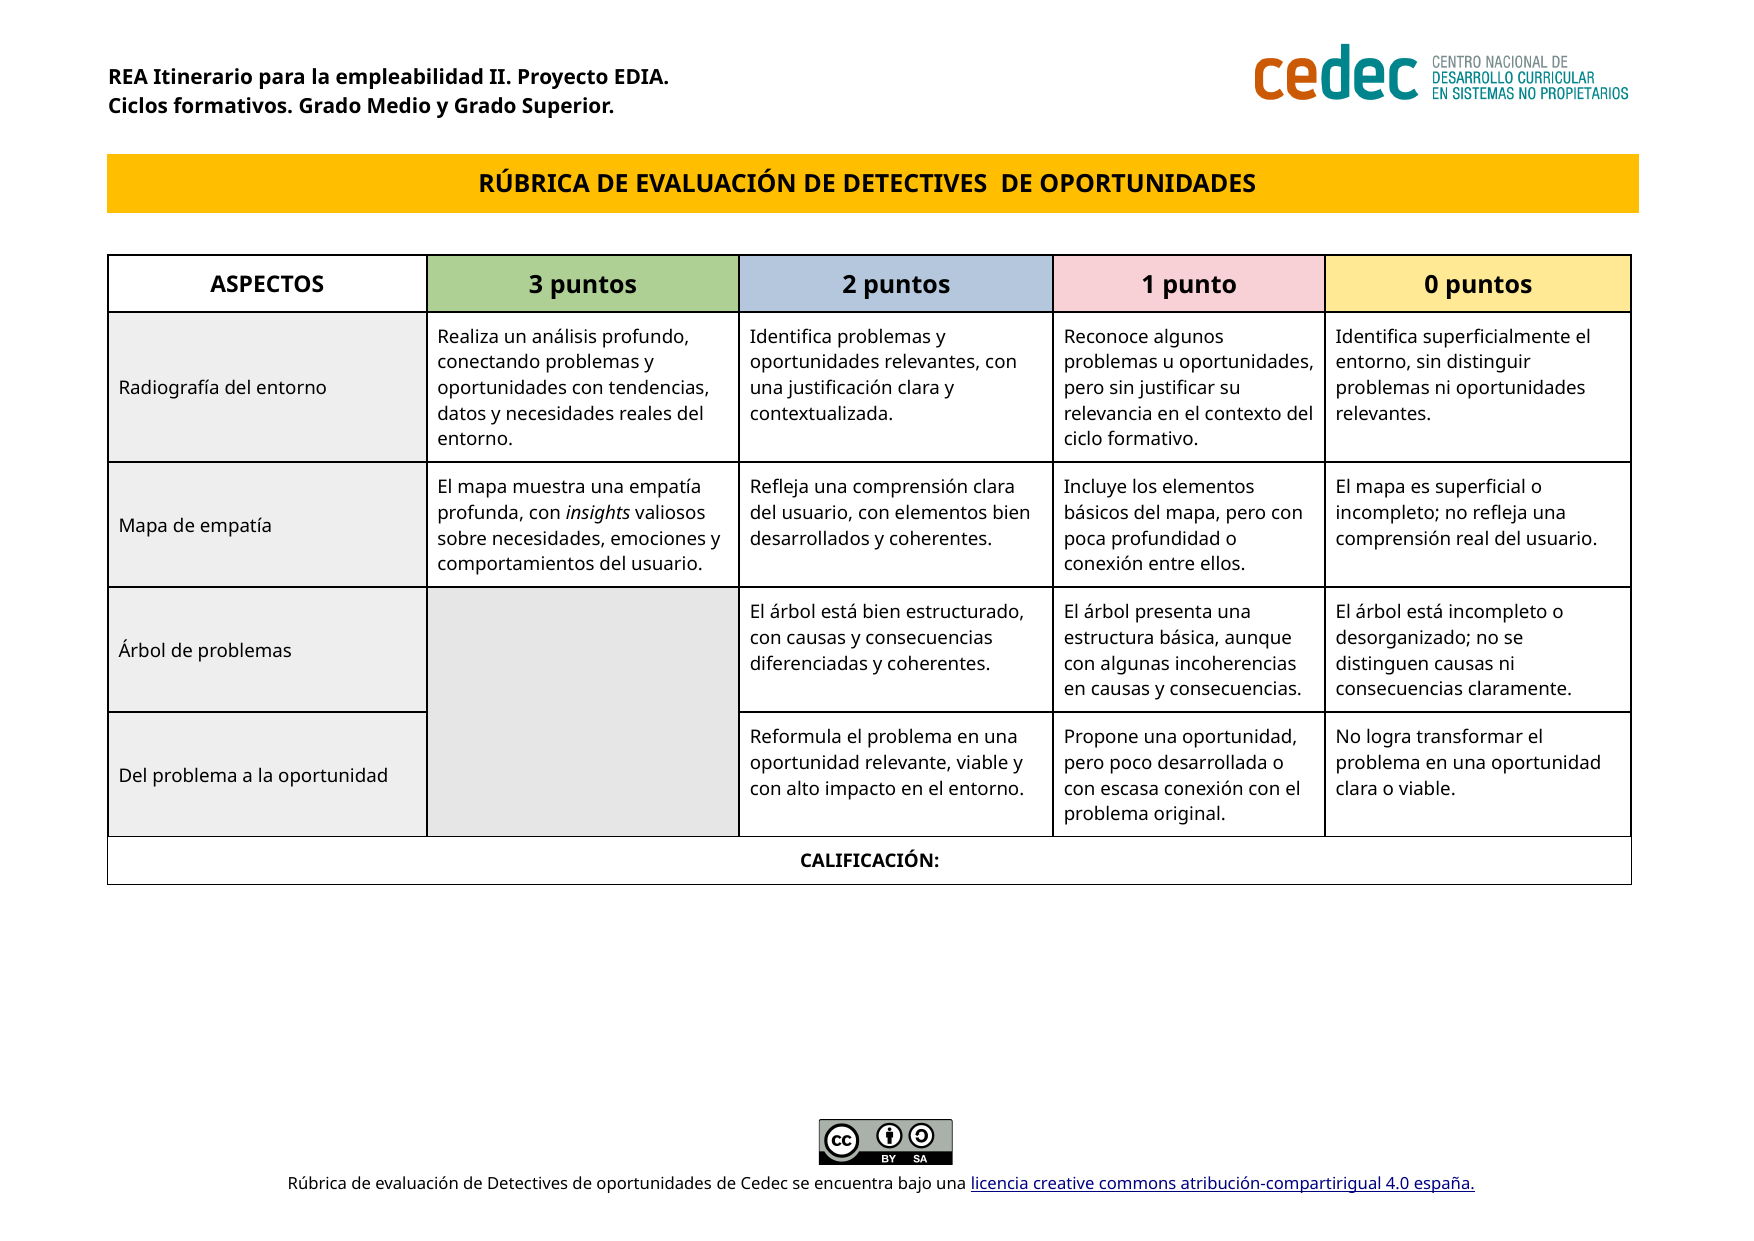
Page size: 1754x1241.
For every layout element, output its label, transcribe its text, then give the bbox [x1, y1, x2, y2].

picture [818, 1119, 953, 1165]
table_cell Realiza un análisis profundo, conectando problemas y oportunidades con tendencias, datos y necesidades reales del entorno. [428, 313, 738, 461]
table_cell [428, 588, 738, 836]
table_cell El mapa muestra una empatía profunda, con insights valiosos sobre necesidades, emociones y comportamientos del usuario. [428, 463, 738, 586]
table_header 2 puntos [740, 256, 1052, 311]
table_cell Del problema a la oportunidad [109, 713, 426, 836]
table_header 3 puntos [428, 256, 738, 311]
table_cell Árbol de problemas [109, 588, 426, 711]
table_header ASPECTOS [109, 256, 426, 311]
table_cell No logra transformar el problema en una oportunidad clara o viable. [1326, 713, 1630, 836]
table_cell Refleja una comprensión clara del usuario, con elementos bien desarrollados y coherentes. [740, 463, 1052, 586]
table_header 0 puntos [1326, 256, 1630, 311]
picture [1252, 41, 1637, 110]
table_cell Radiografía del entorno [109, 313, 426, 461]
table_cell Identifica problemas y oportunidades relevantes, con una justificación clara y contextualizada. [740, 313, 1052, 461]
table_cell Propone una oportunidad, pero poco desarrollada o con escasa conexión con el problema original. [1054, 713, 1324, 836]
table_cell Reconoce algunos problemas u oportunidades, pero sin justificar su relevancia en el contexto del ciclo formativo. [1054, 313, 1324, 461]
table_cell CALIFICACIÓN: [108, 837, 1631, 884]
table_header RÚBRICA DE EVALUACIÓN DE DETECTIVES DE OPORTUNIDADES [109, 156, 1636, 210]
table_cell El árbol está bien estructurado, con causas y consecuencias diferenciadas y coherentes. [740, 588, 1052, 711]
table_cell El árbol presenta una estructura básica, aunque con algunas incoherencias en causas y consecuencias. [1054, 588, 1324, 711]
table_cell Reformula el problema en una oportunidad relevante, viable y con alto impacto en el entorno. [740, 713, 1052, 836]
table_header 1 punto [1054, 256, 1324, 311]
table_cell Mapa de empatía [109, 463, 426, 586]
table_cell Incluye los elementos básicos del mapa, pero con poca profundidad o conexión entre ellos. [1054, 463, 1324, 586]
table_cell El árbol está incompleto o desorganizado; no se distinguen causas ni consecuencias claramente. [1326, 588, 1630, 711]
table_cell El mapa es superficial o incompleto; no refleja una comprensión real del usuario. [1326, 463, 1630, 586]
table_cell Identifica superficialmente el entorno, sin distinguir problemas ni oportunidades relevantes. [1326, 313, 1630, 461]
